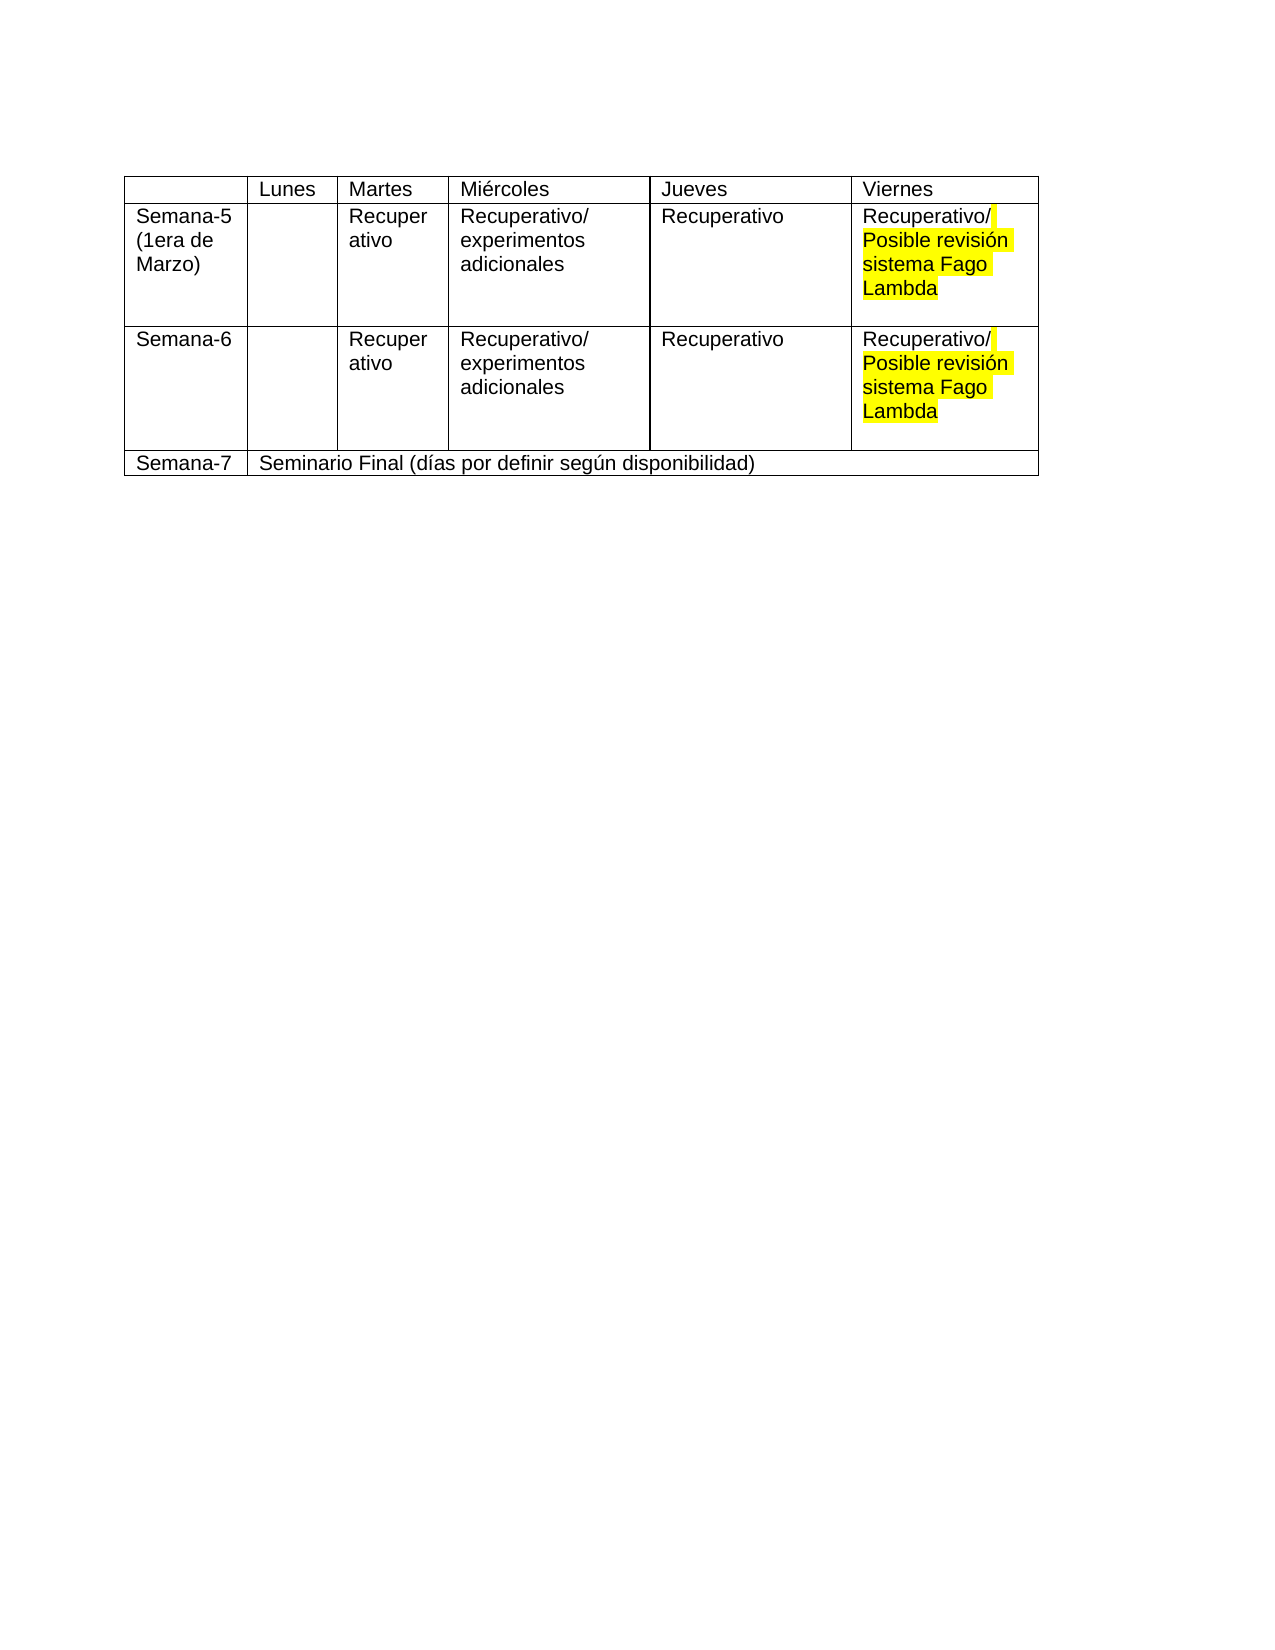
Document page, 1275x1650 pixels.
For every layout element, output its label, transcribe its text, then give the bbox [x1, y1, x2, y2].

table_cell Recuperativo/experimentos adicionales [449, 204, 649, 326]
table_cell Recuperativo [338, 204, 448, 326]
table_cell Semana-7 [125, 451, 247, 474]
table_header Lunes [248, 177, 337, 203]
table_cell Semana-5 (1era de Marzo) [125, 204, 247, 326]
table_cell Recuperativo [651, 204, 851, 326]
table_header [125, 177, 247, 203]
table_cell [248, 204, 337, 326]
table_header Viernes [852, 177, 1038, 203]
table_cell Recuperativo [338, 327, 448, 449]
table_cell Recuperativo/experimentos adicionales [449, 327, 649, 449]
table_cell Semana-6 [125, 327, 247, 449]
table_cell Recuperativo/ Posible revisión sistema Fago Lambda [852, 327, 1038, 449]
table_cell Recuperativo/ Posible revisión sistema Fago Lambda [852, 204, 1038, 326]
table_header Miércoles [449, 177, 649, 203]
table_header Martes [338, 177, 448, 203]
table_cell Seminario Final (días por definir según disponibilidad) [248, 451, 1038, 474]
table_header Jueves [651, 177, 851, 203]
table_cell [248, 327, 337, 449]
table_cell Recuperativo [651, 327, 851, 449]
